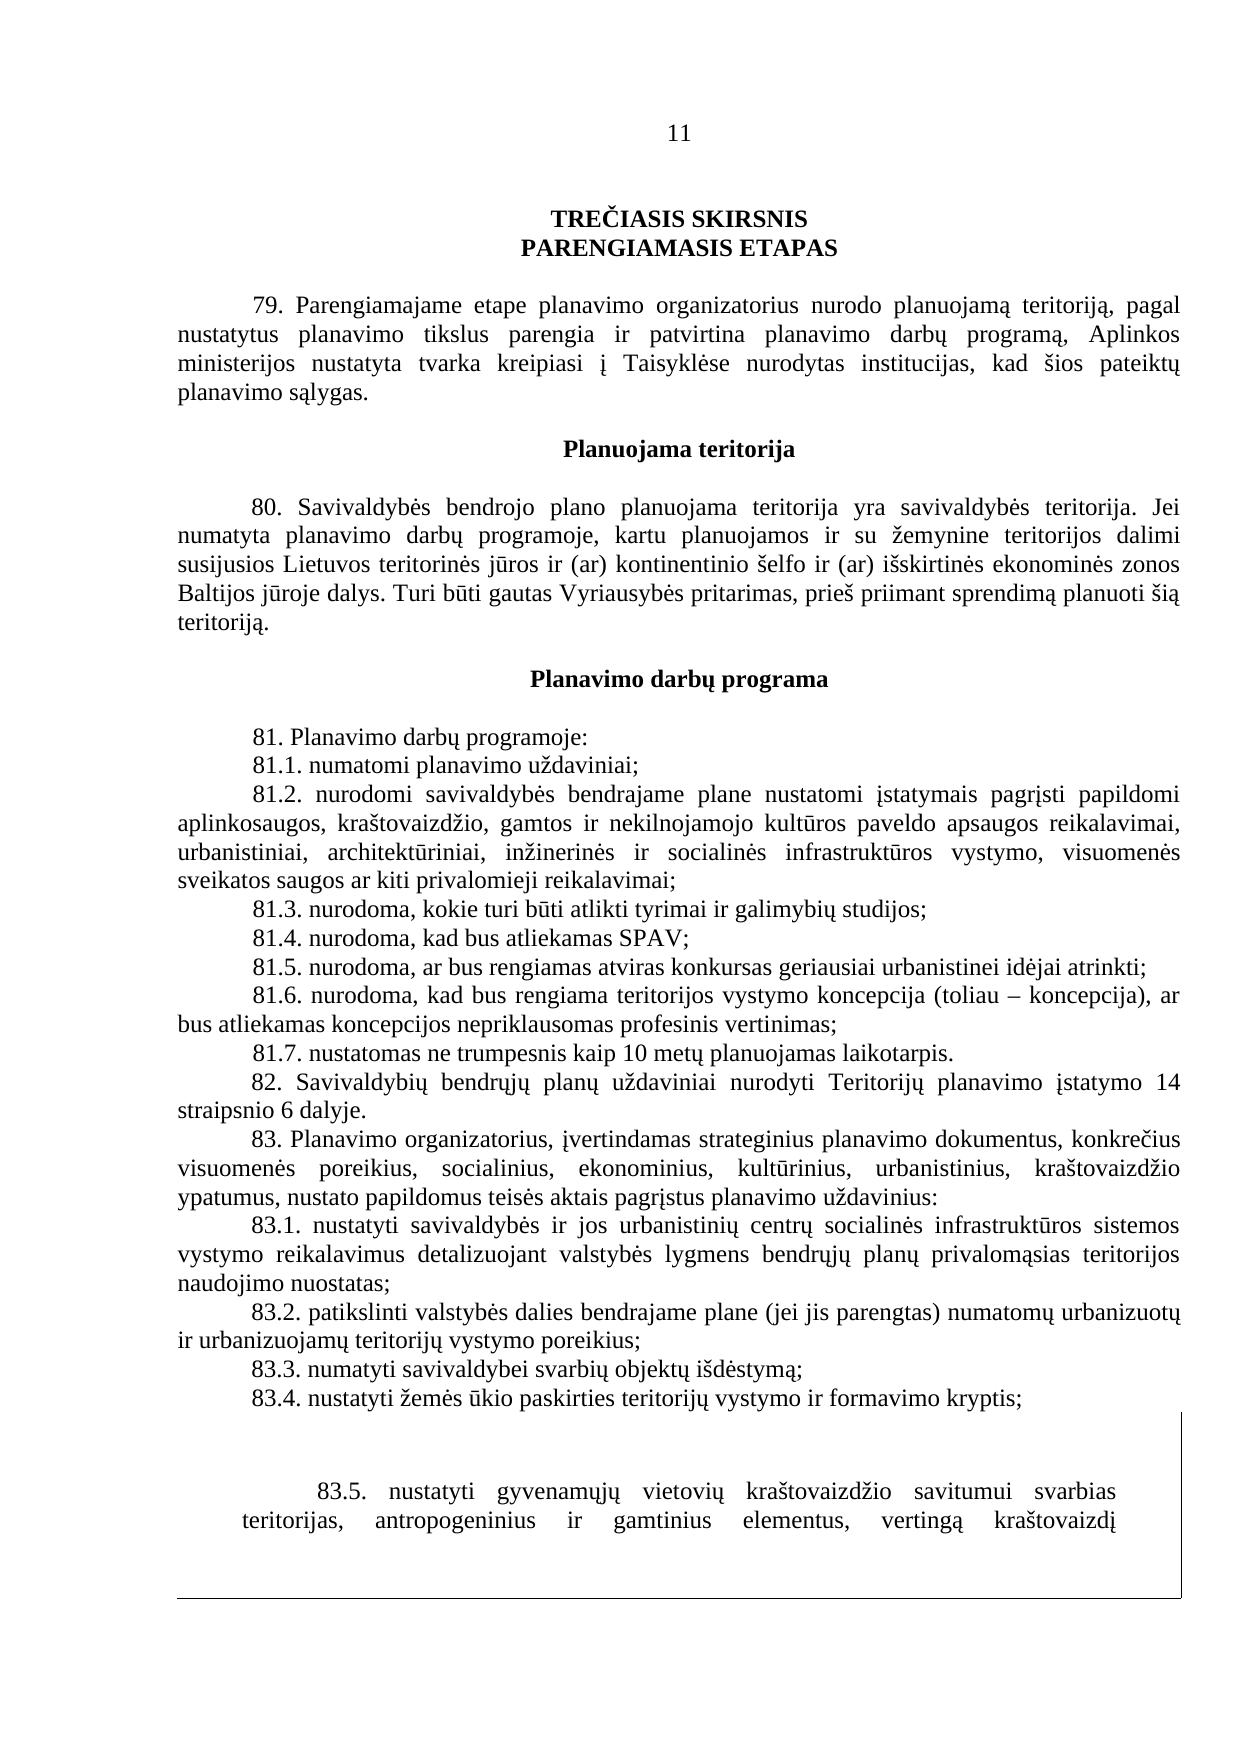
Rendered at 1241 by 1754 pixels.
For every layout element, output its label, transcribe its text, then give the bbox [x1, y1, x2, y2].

text 81.1. numatomi planavimo uždaviniai; [177, 751, 1181, 779]
text PARENGIAMASIS ETAPAS [177, 233, 1181, 262]
text 83. Planavimo organizatorius, įvertindamas strateginius planavimo dokumentus, konkrečius visuomenės poreikius, socialinius, ekonominius, kultūrinius, urbanistinius, kraštovaizdžio ypatumus, nustato papildomus teisės aktais pagrįstus planavimo uždavinius: [177, 1124, 1181, 1211]
text 81.5. nurodoma, ar bus rengiamas atviras konkursas geriausiai urbanistinei idėjai atrinkti; [177, 952, 1181, 981]
text 79. Parengiamajame etape planavimo organizatorius nurodo planuojamą teritoriją, pagal nustatytus planavimo tikslus parengia ir patvirtina planavimo darbų programą, Aplinkos ministerijos nustatyta tvarka kreipiasi į Taisyklėse nurodytas institucijas, kad šios pateiktų planavimo sąlygas. [177, 291, 1181, 406]
text 82. Savivaldybių bendrųjų planų uždaviniai nurodyti Teritorijų planavimo įstatymo 14 straipsnio 6 dalyje. [177, 1067, 1181, 1124]
text 81.4. nurodoma, kad bus atliekamas SPAV; [177, 923, 1181, 952]
text 83.1. nustatyti savivaldybės ir jos urbanistinių centrų socialinės infrastruktūros sistemos vystymo reikalavimus detalizuojant valstybės lygmens bendrųjų planų privalomąsias teritorijos naudojimo nuostatas; [177, 1211, 1181, 1297]
text 81.2. nurodomi savivaldybės bendrajame plane nustatomi įstatymais pagrįsti papildomi aplinkosaugos, kraštovaizdžio, gamtos ir nekilnojamojo kultūros paveldo apsaugos reikalavimai, urbanistiniai, architektūriniai, inžinerinės ir socialinės infrastruktūros vystymo, visuomenės sveikatos saugos ar kiti privalomieji reikalavimai; [177, 779, 1181, 894]
text TREČIASIS SKIRSNIS [177, 204, 1181, 233]
text Planuojama teritorija [177, 434, 1181, 463]
text 80. Savivaldybės bendrojo plano planuojama teritorija yra savivaldybės teritorija. Jei numatyta planavimo darbų programoje, kartu planuojamos ir su žemynine teritorijos dalimi susijusios Lietuvos teritorinės jūros ir (ar) kontinentinio šelfo ir (ar) išskirtinės ekonominės zonos Baltijos jūroje dalys. Turi būti gautas Vyriausybės pritarimas, prieš priimant sprendimą planuoti šią teritoriją. [177, 492, 1181, 636]
text 83.4. nustatyti žemės ūkio paskirties teritorijų vystymo ir formavimo kryptis; [215, 1383, 1181, 1412]
text 81.7. nustatomas ne trumpesnis kaip 10 metų planuojamas laikotarpis. [177, 1038, 1181, 1067]
text 81.6. nurodoma, kad bus rengiama teritorijos vystymo koncepcija (toliau – koncepcija), ar bus atliekamas koncepcijos nepriklausomas profesinis vertinimas; [177, 981, 1181, 1038]
text Planavimo darbų programa [177, 664, 1181, 693]
text 81. Planavimo darbų programoje: [177, 722, 1181, 751]
text 83.3. numatyti savivaldybei svarbių objektų išdėstymą; [177, 1354, 1181, 1383]
text 83.5. nustatyti gyvenamųjų vietovių kraštovaizdžio savitumui svarbias teritorijas, antropogeninius ir gamtinius elementus, vertingą kraštovaizdį [177, 1412, 1181, 1598]
text 83.2. patikslinti valstybės dalies bendrajame plane (jei jis parengtas) numatomų urbanizuotų ir urbanizuojamų teritorijų vystymo poreikius; [177, 1297, 1181, 1354]
text 81.3. nurodoma, kokie turi būti atlikti tyrimai ir galimybių studijos; [177, 894, 1181, 923]
